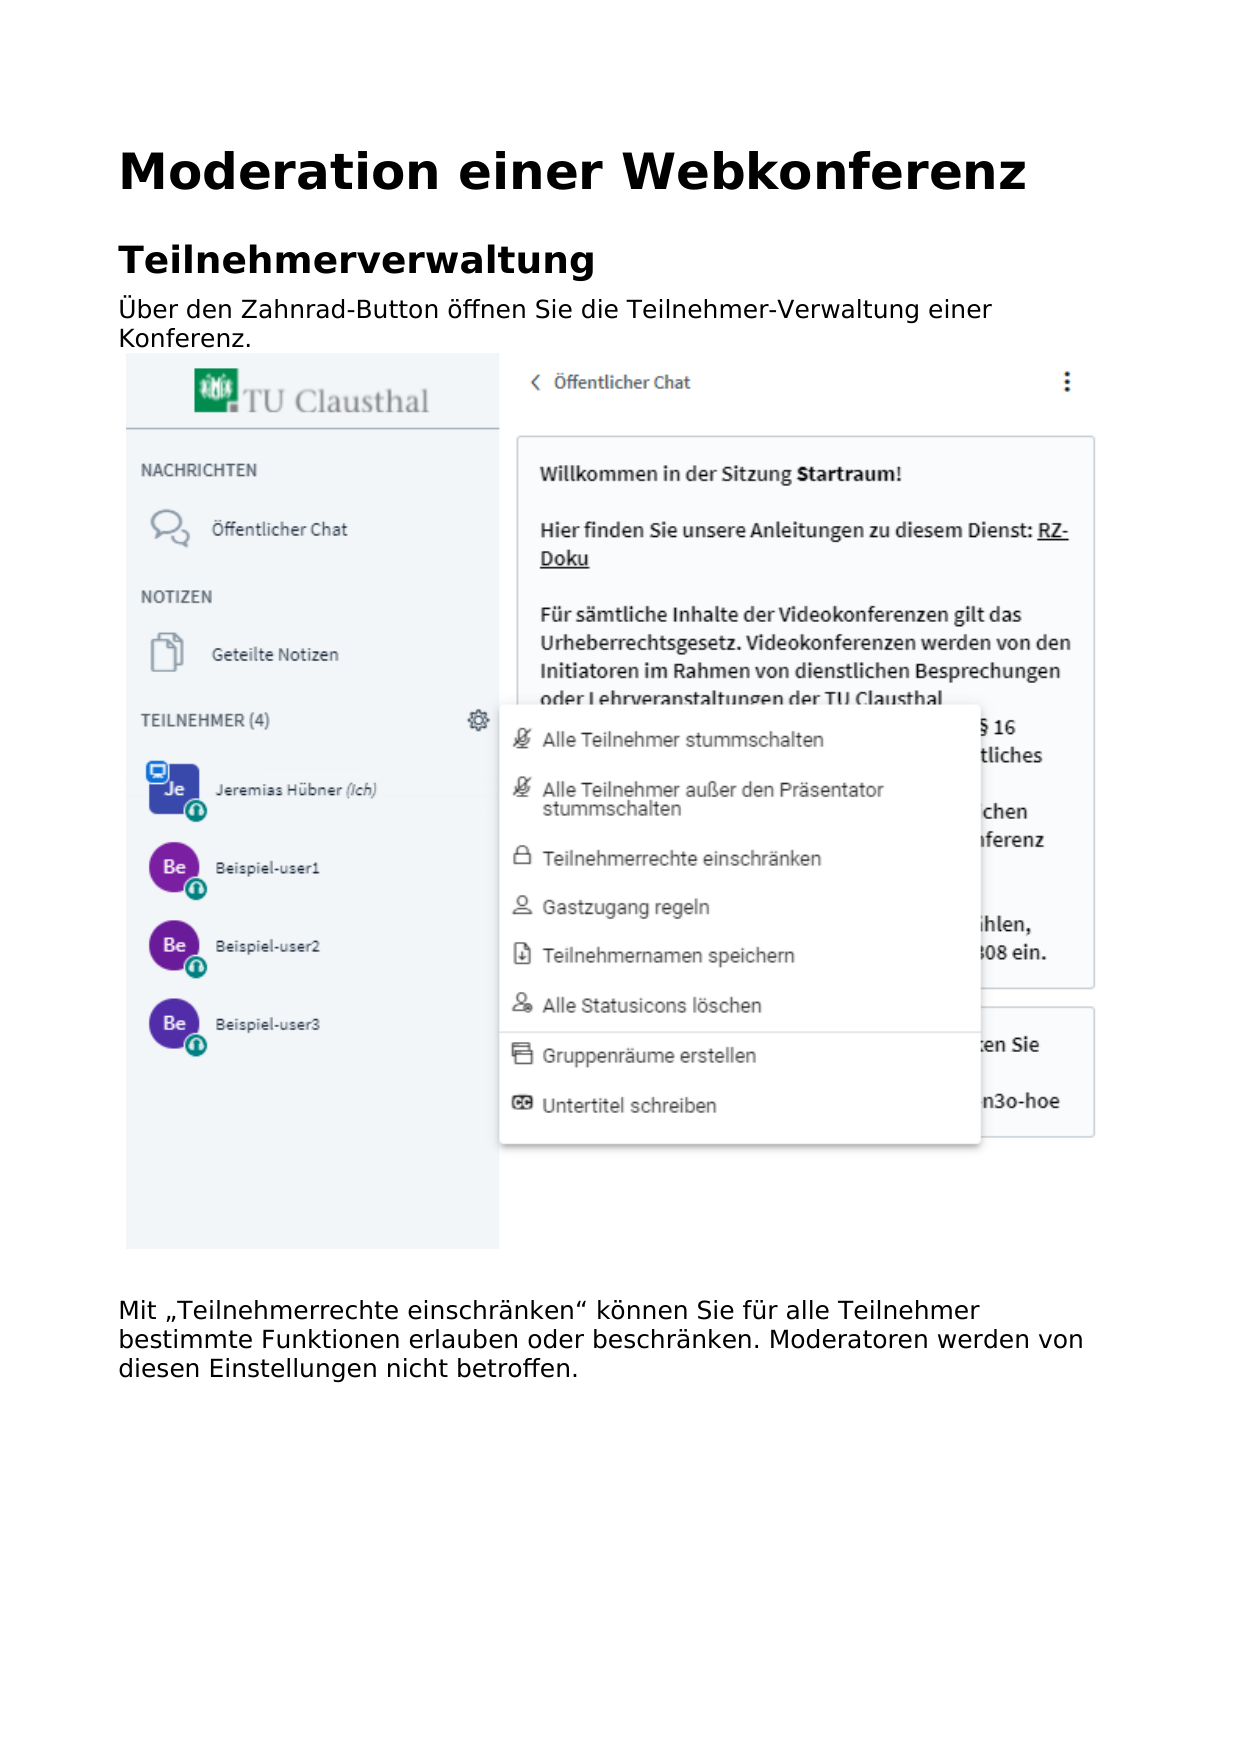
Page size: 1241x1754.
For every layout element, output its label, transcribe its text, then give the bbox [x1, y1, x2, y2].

subtitle Teilnehmerverwaltung [118, 239, 1122, 282]
text Mit „Teilnehmerrechte einschränken“ können Sie für alle Teilnehmer bestimmte Funktionen erlauben oder beschränken. Moderatoren werden von diesen Einstellungen nicht betroffen. [118, 1296, 1122, 1384]
subtitle Moderation einer Webkonferenz [118, 143, 1122, 201]
text Über den Zahnrad-Button öffnen Sie die Teilnehmer-Verwaltung einer Konferenz. [118, 295, 1122, 1284]
picture [126, 353, 1100, 1249]
